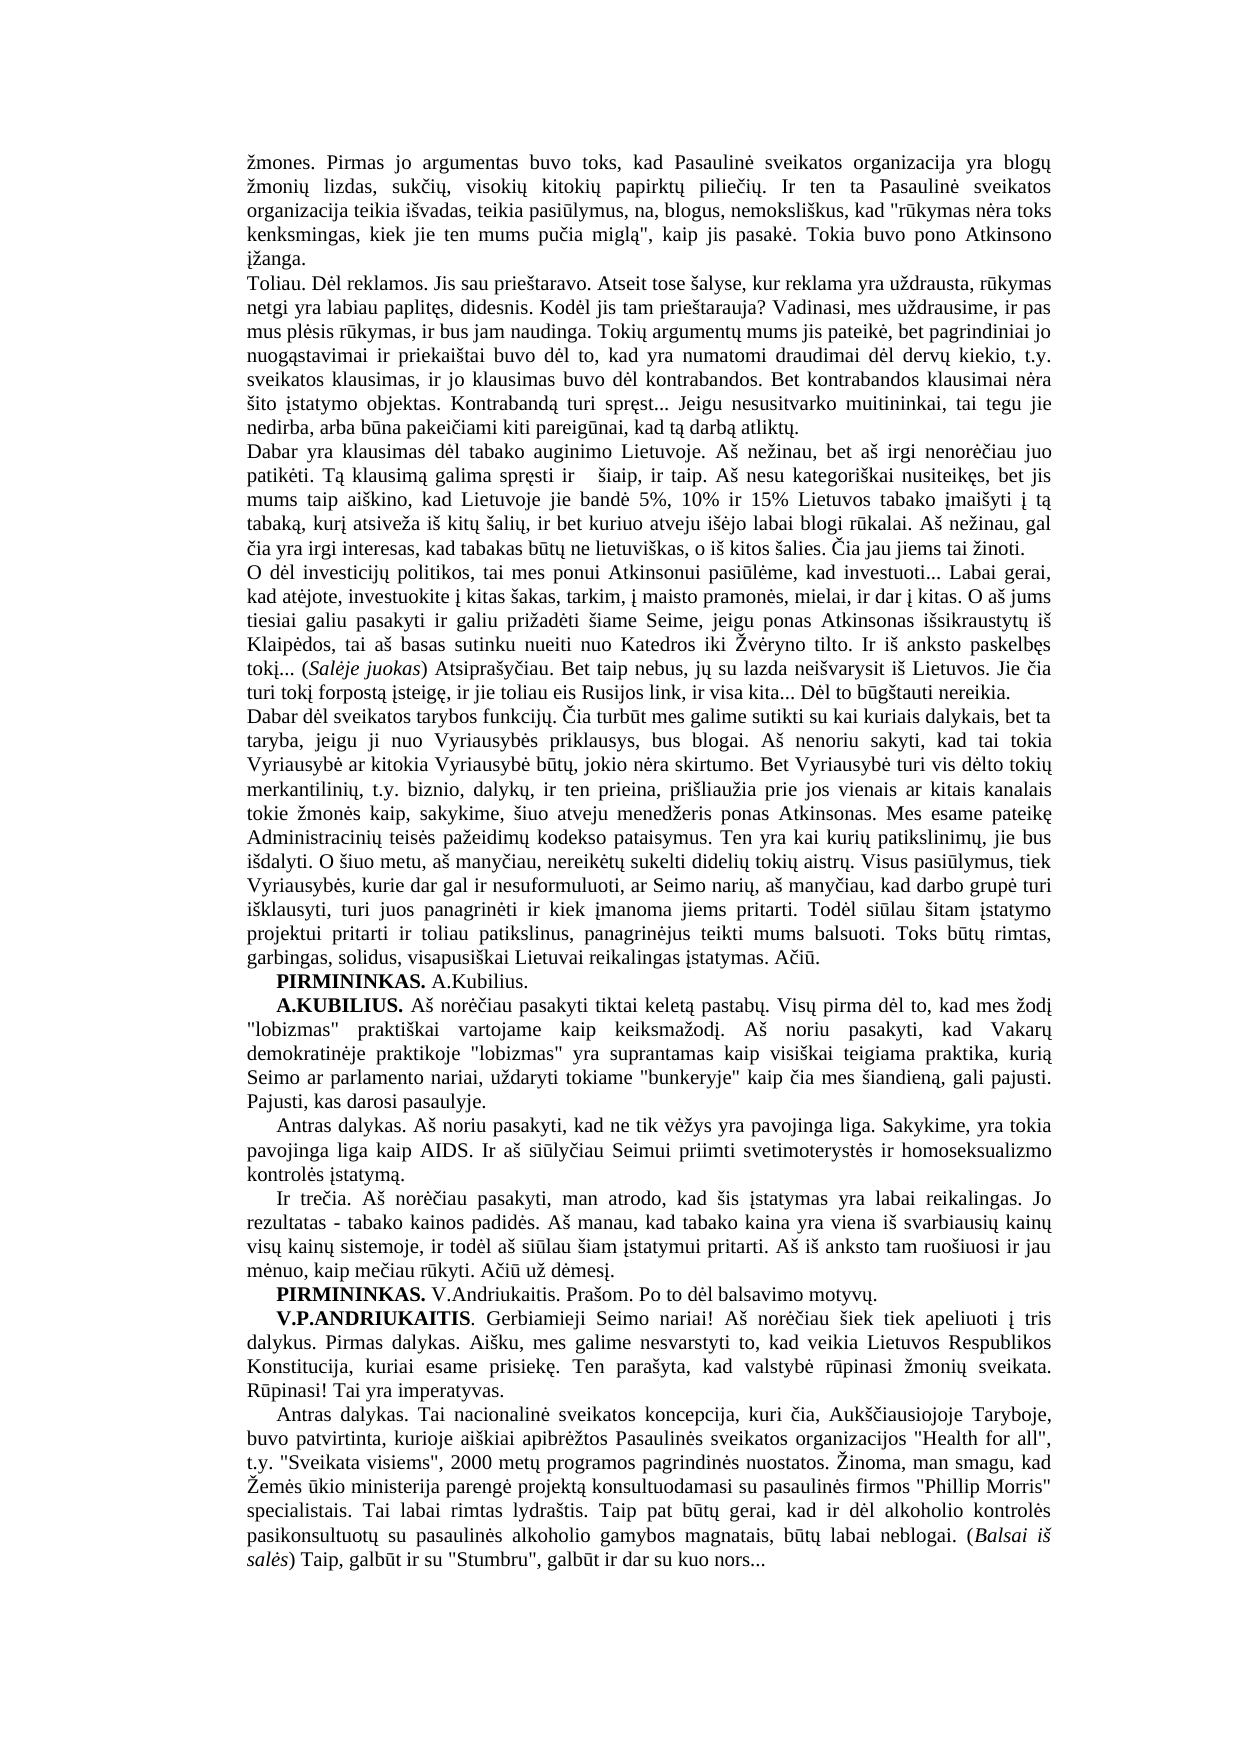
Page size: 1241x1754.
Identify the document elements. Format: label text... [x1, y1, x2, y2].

text O dėl investicijų politikos, tai mes ponui Atkinsonui pasiūlėme, kad investuoti... Labai gerai, kad atėjote, investuokite į kitas šakas, tarkim, į maisto pramonės, mielai, ir dar į kitas. O aš jums tiesiai galiu pasakyti ir galiu prižadėti šiame Seime, jeigu ponas Atkinsonas išsikraustytų iš Klaipėdos, tai aš basas sutinku nueiti nuo Katedros iki Žvėryno tilto. Ir iš anksto paskelbęs tokį... (Salėje juokas) Atsiprašyčiau. Bet taip nebus, jų su lazda neišvarysit iš Lietuvos. Jie čia turi tokį forpostą įsteigę, ir jie toliau eis Rusijos link, ir visa kita... Dėl to būgštauti nereikia. [247, 560, 1053, 704]
text Dabar yra klausimas dėl tabako auginimo Lietuvoje. Aš nežinau, bet aš irgi nenorėčiau juo patikėti. Tą klausimą galima spręsti ir šiaip, ir taip. Aš nesu kategoriškai nusiteikęs, bet jis mums taip aiškino, kad Lietuvoje jie bandė 5%, 10% ir 15% Lietuvos tabako įmaišyti į tą tabaką, kurį atsiveža iš kitų šalių, ir bet kuriuo atveju išėjo labai blogi rūkalai. Aš nežinau, gal čia yra irgi interesas, kad tabakas būtų ne lietuviškas, o iš kitos šalies. Čia jau jiems tai žinoti. [247, 439, 1053, 559]
text A.KUBILIUS. Aš norėčiau pasakyti tiktai keletą pastabų. Visų pirma dėl to, kad mes žodį "lobizmas" praktiškai vartojame kaip keiksmažodį. Aš noriu pasakyti, kad Vakarų demokratinėje praktikoje "lobizmas" yra suprantamas kaip visiškai teigiama praktika, kurią Seimo ar parlamento nariai, uždaryti tokiame "bunkeryje" kaip čia mes šiandieną, gali pajusti. Pajusti, kas darosi pasaulyje. [247, 993, 1053, 1113]
text Toliau. Dėl reklamos. Jis sau prieštaravo. Atseit tose šalyse, kur reklama yra uždrausta, rūkymas netgi yra labiau paplitęs, didesnis. Kodėl jis tam prieštarauja? Vadinasi, mes uždrausime, ir pas mus plėsis rūkymas, ir bus jam naudinga. Tokių argumentų mums jis pateikė, bet pagrindiniai jo nuogąstavimai ir priekaištai buvo dėl to, kad yra numatomi draudimai dėl dervų kiekio, t.y. sveikatos klausimas, ir jo klausimas buvo dėl kontrabandos. Bet kontrabandos klausimai nėra šito įstatymo objektas. Kontrabandą turi spręst... Jeigu nesusitvarko muitininkai, tai tegu jie nedirba, arba būna pakeičiami kiti pareigūnai, kad tą darbą atliktų. [247, 271, 1053, 439]
text PIRMININKAS. A.Kubilius. [247, 969, 1053, 993]
text V.P.ANDRIUKAITIS. Gerbiamieji Seimo nariai! Aš norėčiau šiek tiek apeliuoti į tris dalykus. Pirmas dalykas. Aišku, mes galime nesvarstyti to, kad veikia Lietuvos Respublikos Konstitucija, kuriai esame prisiekę. Ten parašyta, kad valstybė rūpinasi žmonių sveikata. Rūpinasi! Tai yra imperatyvas. [247, 1306, 1053, 1402]
text Antras dalykas. Aš noriu pasakyti, kad ne tik vėžys yra pavojinga liga. Sakykime, yra tokia pavojinga liga kaip AIDS. Ir aš siūlyčiau Seimui priimti svetimoterystės ir homoseksualizmo kontrolės įstatymą. [247, 1113, 1053, 1186]
text Ir trečia. Aš norėčiau pasakyti, man atrodo, kad šis įstatymas yra labai reikalingas. Jo rezultatas - tabako kainos padidės. Aš manau, kad tabako kaina yra viena iš svarbiausių kainų visų kainų sistemoje, ir todėl aš siūlau šiam įstatymui pritarti. Aš iš anksto tam ruošiuosi ir jau mėnuo, kaip mečiau rūkyti. Ačiū už dėmesį. [247, 1186, 1053, 1282]
text Dabar dėl sveikatos tarybos funkcijų. Čia turbūt mes galime sutikti su kai kuriais dalykais, bet ta taryba, jeigu ji nuo Vyriausybės priklausys, bus blogai. Aš nenoriu sakyti, kad tai tokia Vyriausybė ar kitokia Vyriausybė būtų, jokio nėra skirtumo. Bet Vyriausybė turi vis dėlto tokių merkantilinių, t.y. biznio, dalykų, ir ten prieina, prišliaužia prie jos vienais ar kitais kanalais tokie žmonės kaip, sakykime, šiuo atveju menedžeris ponas Atkinsonas. Mes esame pateikę Administracinių teisės pažeidimų kodekso pataisymus. Ten yra kai kurių patikslinimų, jie bus išdalyti. O šiuo metu, aš manyčiau, nereikėtų sukelti didelių tokių aistrų. Visus pasiūlymus, tiek Vyriausybės, kurie dar gal ir nesuformuluoti, ar Seimo narių, aš manyčiau, kad darbo grupė turi išklausyti, turi juos panagrinėti ir kiek įmanoma jiems pritarti. Todėl siūlau šitam įstatymo projektui pritarti ir toliau patikslinus, panagrinėjus teikti mums balsuoti. Toks būtų rimtas, garbingas, solidus, visapusiškai Lietuvai reikalingas įstatymas. Ačiū. [247, 704, 1053, 969]
text žmones. Pirmas jo argumentas buvo toks, kad Pasaulinė sveikatos organizacija yra blogų žmonių lizdas, sukčių, visokių kitokių papirktų piliečių. Ir ten ta Pasaulinė sveikatos organizacija teikia išvadas, teikia pasiūlymus, na, blogus, nemoksliškus, kad "rūkymas nėra toks kenksmingas, kiek jie ten mums pučia miglą", kaip jis pasakė. Tokia buvo pono Atkinsono įžanga. [247, 150, 1053, 270]
text Antras dalykas. Tai nacionalinė sveikatos koncepcija, kuri čia, Aukščiausiojoje Taryboje, buvo patvirtinta, kurioje aiškiai apibrėžtos Pasaulinės sveikatos organizacijos "Health for all", t.y. "Sveikata visiems", 2000 metų programos pagrindinės nuostatos. Žinoma, man smagu, kad Žemės ūkio ministerija parengė projektą konsultuodamasi su pasaulinės firmos "Phillip Morris" specialistais. Tai labai rimtas lydraštis. Taip pat būtų gerai, kad ir dėl alkoholio kontrolės pasikonsultuotų su pasaulinės alkoholio gamybos magnatais, būtų labai neblogai. (Balsai iš salės) Taip, galbūt ir su "Stumbru", galbūt ir dar su kuo nors... [247, 1402, 1053, 1571]
text PIRMININKAS. V.Andriukaitis. Prašom. Po to dėl balsavimo motyvų. [247, 1282, 1053, 1306]
